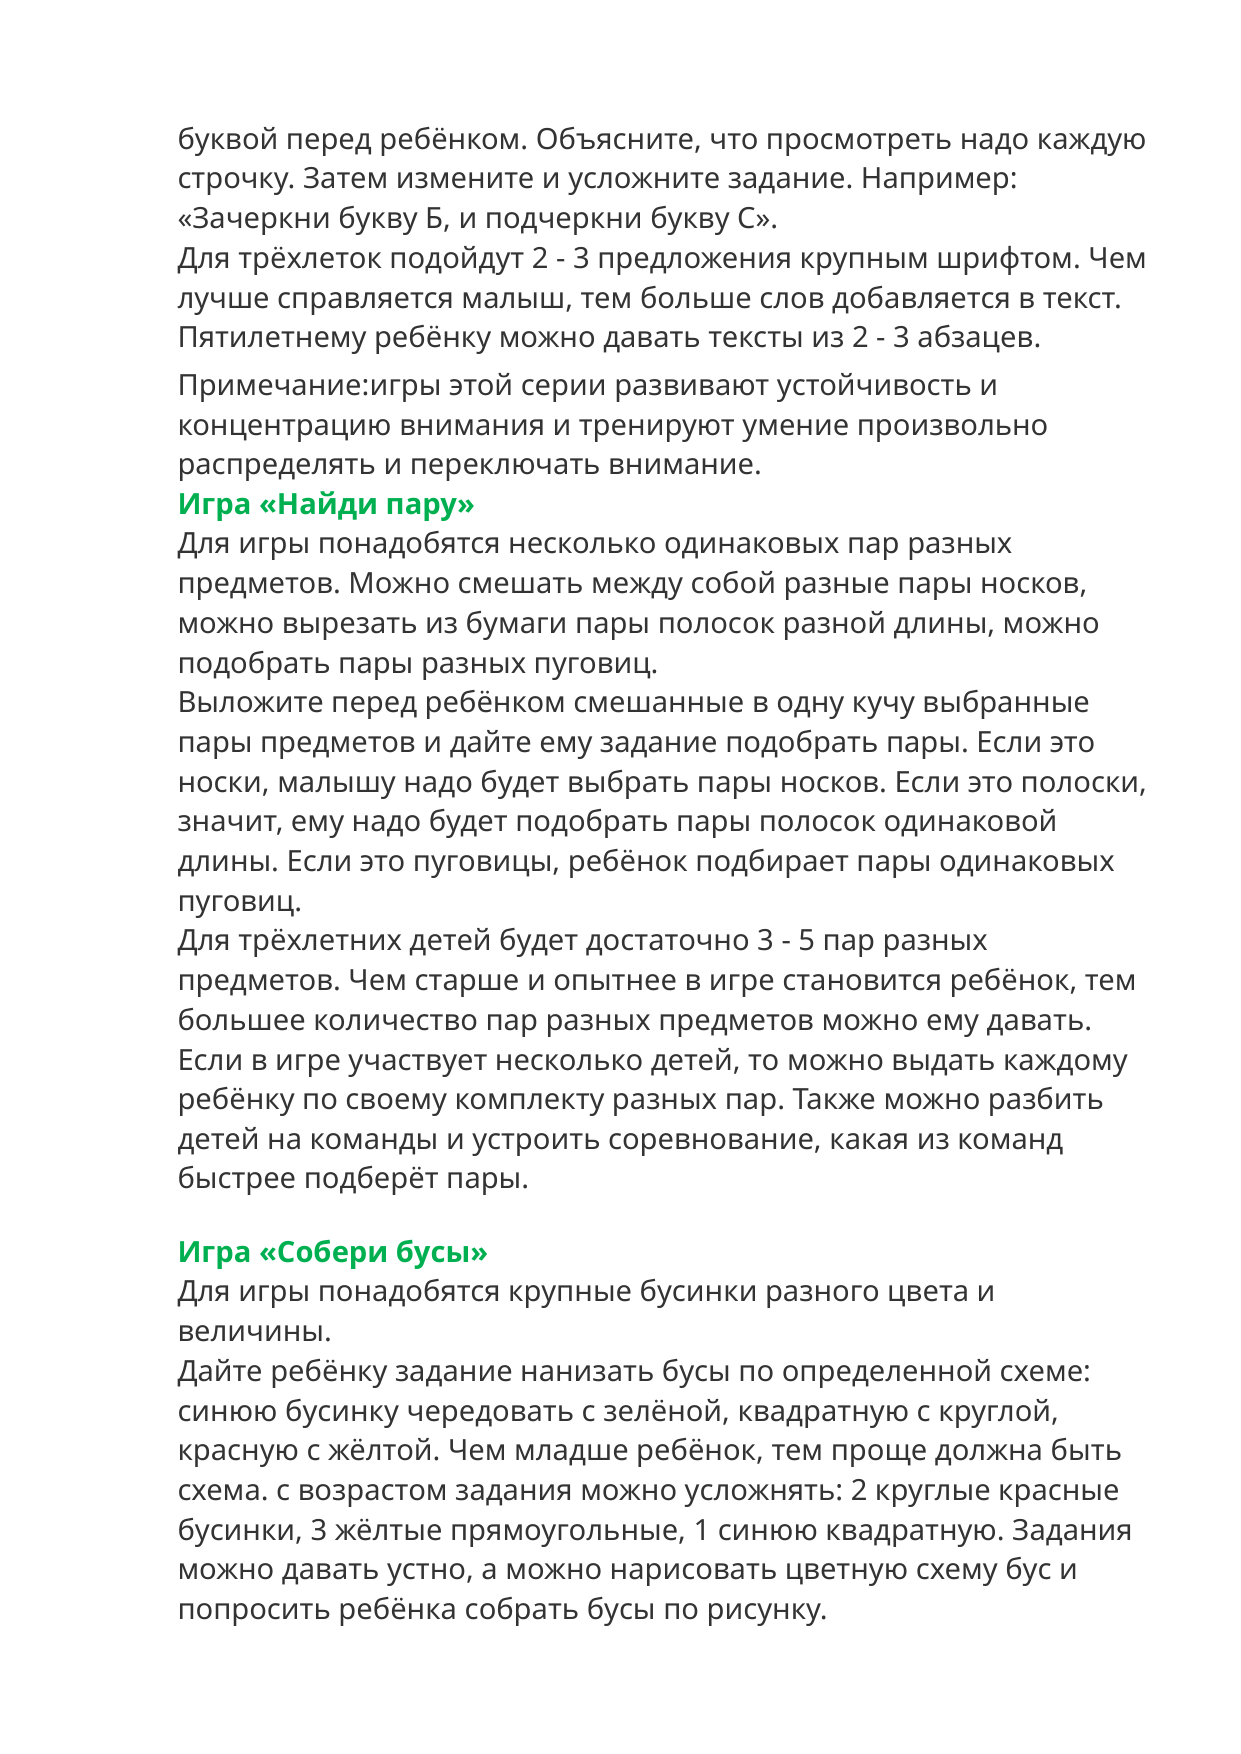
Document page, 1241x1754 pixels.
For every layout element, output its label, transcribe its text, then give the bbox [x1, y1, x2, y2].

text буквой перед ребёнком. Объясните, что просмотреть надо каждую строчку. Затем измените и усложните задание. Например: «Зачеркни букву Б, и подчеркни букву С». Для трёхлеток подойдут 2 - 3 предложения крупным шрифтом. Чем лучше справляется малыш, тем больше слов добавляется в текст. Пятилетнему ребёнку можно давать тексты из 2 - 3 абзацев. [177, 118, 1152, 356]
text Игра «Найди пару» Для игры понадобятся несколько одинаковых пар разных предметов. Можно смешать между собой разные пары носков, можно вырезать из бумаги пары полосок разной длины, можно подобрать пары разных пуговиц. Выложите перед ребёнком смешанные в одну кучу выбранные пары предметов и дайте ему задание подобрать пары. Если это носки, малышу надо будет выбрать пары носков. Если это полоски, значит, ему надо будет подобрать пары полосок одинаковой длины. Если это пуговицы, ребёнок подбирает пары одинаковых пуговиц. Для трёхлетних детей будет достаточно 3 - 5 пар разных предметов. Чем старше и опытнее в игре становится ребёнок, тем большее количество пар разных предметов можно ему давать. Если в игре участвует несколько детей, то можно выдать каждому ребёнку по своему комплекту разных пар. Также можно разбить детей на команды и устроить соревнование, какая из команд быстрее подберёт пары. [177, 483, 1152, 1197]
text Примечание:игры этой серии развивают устойчивость и концентрацию внимания и тренируют умение произвольно распределять и переключать внимание. [177, 364, 1152, 483]
text Игра «Собери бусы» Для игры понадобятся крупные бусинки разного цвета и величины. Дайте ребёнку задание нанизать бусы по определенной схеме: синюю бусинку чередовать с зелёной, квадратную с круглой, красную с жёлтой. Чем младше ребёнок, тем проще должна быть схема. с возрастом задания можно усложнять: 2 круглые красные бусинки, 3 жёлтые прямоугольные, 1 синюю квадратную. Задания можно давать устно, а можно нарисовать цветную схему бус и попросить ребёнка собрать бусы по рисунку. [177, 1231, 1152, 1628]
